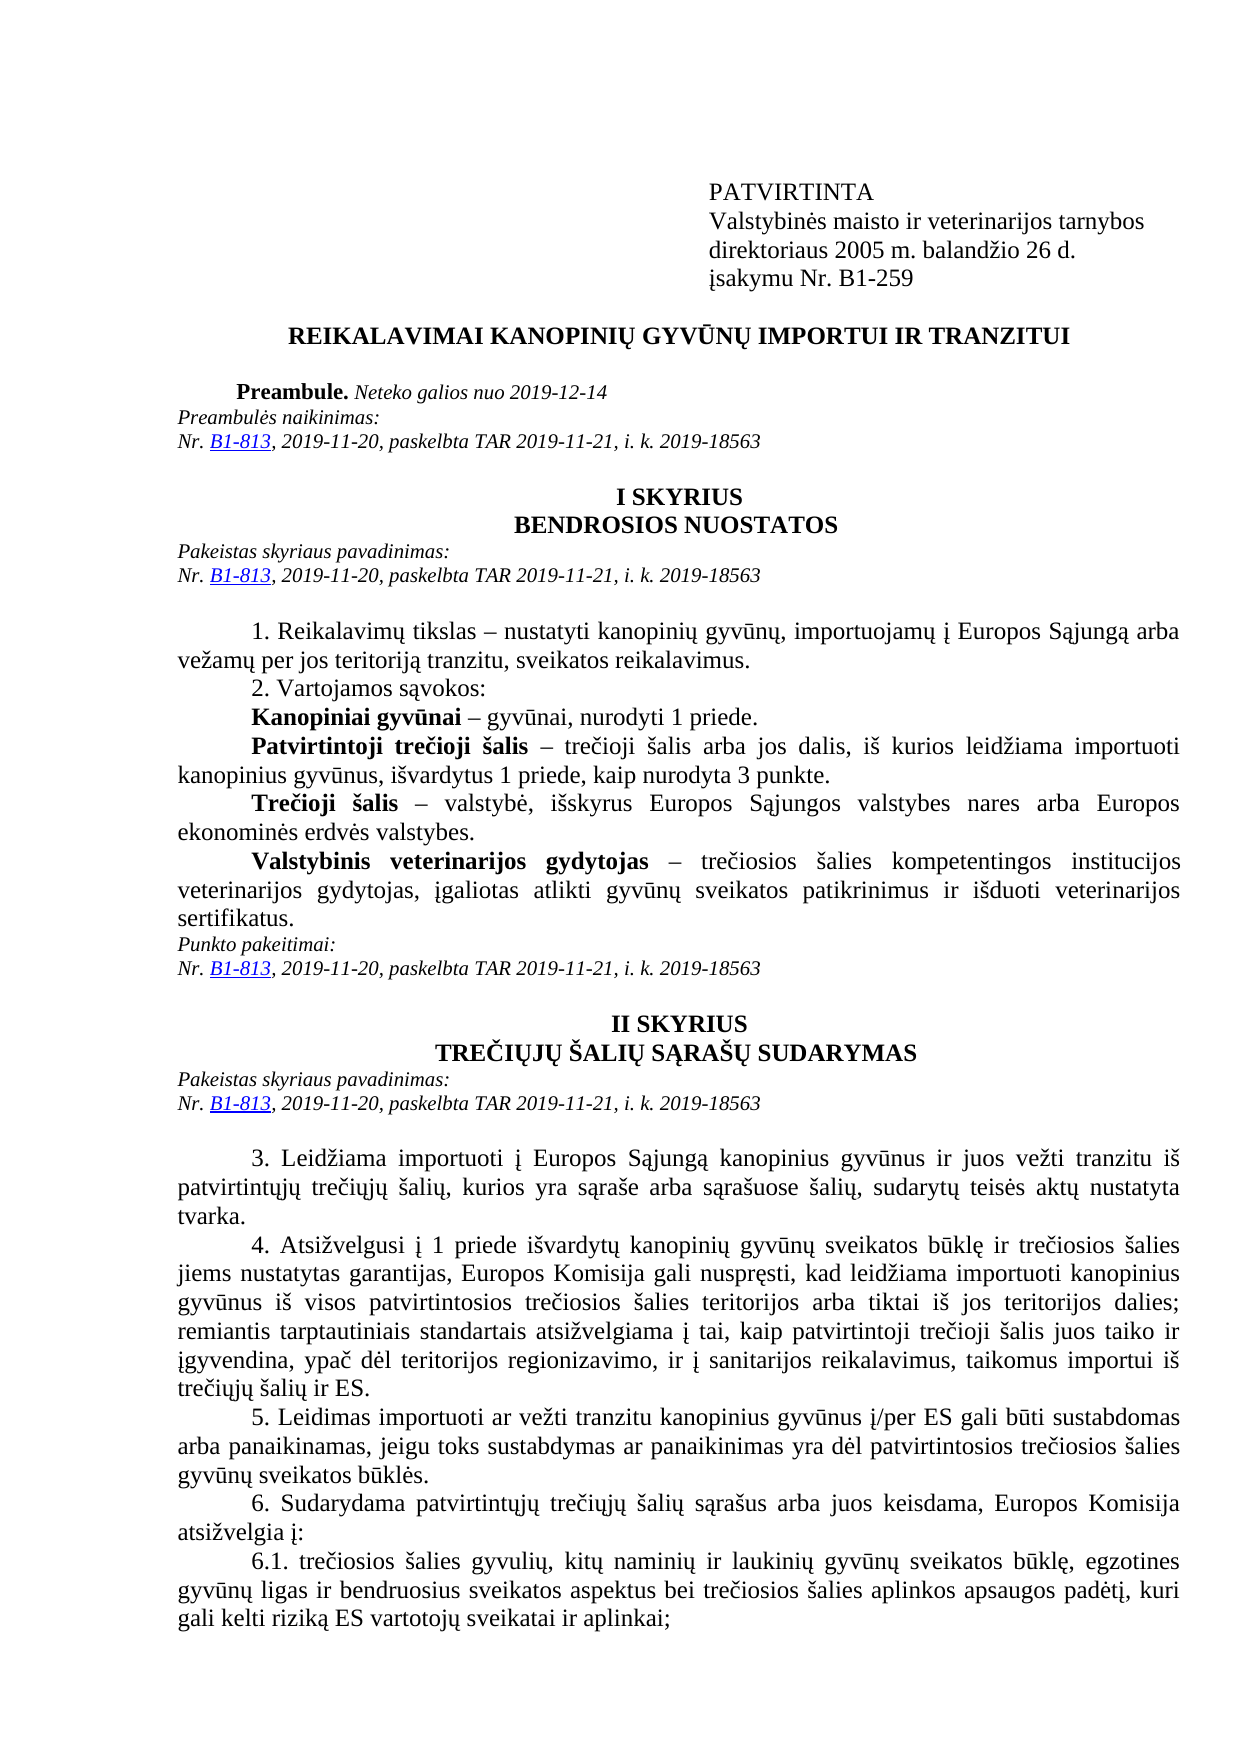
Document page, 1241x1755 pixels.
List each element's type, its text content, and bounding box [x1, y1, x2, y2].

text 6.1. trečiosios šalies gyvulių, kitų naminių ir laukinių gyvūnų sveikatos būklę, egzotines gyvūnų ligas ir bendruosius sveikatos aspektus bei trečiosios šalies aplinkos apsaugos padėtį, kuri gali kelti riziką ES vartotojų sveikatai ir aplinkai; [177, 1546, 1181, 1632]
text 3. Leidžiama importuoti į Europos Sąjungą kanopinius gyvūnus ir juos vežti tranzitu iš patvirtintųjų trečiųjų šalių, kurios yra sąraše arba sąrašuose šalių, sudarytų teisės aktų nustatyta tvarka. [177, 1143, 1181, 1230]
text 6. Sudarydama patvirtintųjų trečiųjų šalių sąrašus arba juos keisdama, Europos Komisija atsižvelgia į: [177, 1488, 1181, 1546]
text 5. Leidimas importuoti ar vežti tranzitu kanopinius gyvūnus į/per ES gali būti sustabdomas arba panaikinamas, jeigu toks sustabdymas ar panaikinimas yra dėl patvirtintosios trečiosios šalies gyvūnų sveikatos būklės. [177, 1402, 1181, 1488]
text II SKYRIUS TREČIŲJŲ ŠALIŲ SĄRAŠŲ SUDARYMAS [177, 1009, 1181, 1067]
text Nr. B1-813, 2019-11-20, paskelbta TAR 2019-11-21, i. k. 2019-18563 [177, 1091, 1181, 1115]
text direktoriaus 2005 m. balandžio 26 d. [177, 235, 1181, 263]
text Preambulės naikinimas: [177, 405, 1181, 429]
text Patvirtintoji trečioji šalis – trečioji šalis arba jos dalis, iš kurios leidžiama importuoti kanopinius gyvūnus, išvardytus 1 priede, kaip nurodyta 3 punkte. [177, 731, 1181, 788]
text įsakymu Nr. B1-259 [177, 263, 1181, 292]
text Preambule. Neteko galios nuo 2019-12-14 [177, 378, 1181, 405]
text Pakeistas skyriaus pavadinimas: [177, 539, 1181, 563]
text Nr. B1-813, 2019-11-20, paskelbta TAR 2019-11-21, i. k. 2019-18563 [177, 563, 1181, 587]
text I SKYRIUS BENDROSIOS NUOSTATOS [177, 482, 1181, 539]
text Kanopiniai gyvūnai – gyvūnai, nurodyti 1 priede. [177, 702, 1181, 731]
text PATVIRTINTA [177, 177, 1181, 206]
text REIKALAVIMAI KANOPINIŲ GYVŪNŲ IMPORTUI IR TRANZITUI [177, 321, 1181, 350]
text Punkto pakeitimai: [177, 932, 1181, 956]
text Nr. B1-813, 2019-11-20, paskelbta TAR 2019-11-21, i. k. 2019-18563 [177, 429, 1181, 453]
text 1. Reikalavimų tikslas – nustatyti kanopinių gyvūnų, importuojamų į Europos Sąjungą arba vežamų per jos teritoriją tranzitu, sveikatos reikalavimus. [177, 616, 1181, 673]
text 2. Vartojamos sąvokos: [177, 673, 1181, 702]
text Pakeistas skyriaus pavadinimas: [177, 1067, 1181, 1091]
text Nr. B1-813, 2019-11-20, paskelbta TAR 2019-11-21, i. k. 2019-18563 [177, 956, 1181, 980]
text Valstybinės maisto ir veterinarijos tarnybos [177, 206, 1181, 235]
text Valstybinis veterinarijos gydytojas – trečiosios šalies kompetentingos institucijos veterinarijos gydytojas, įgaliotas atlikti gyvūnų sveikatos patikrinimus ir išduoti veterinarijos sertifikatus. [177, 846, 1181, 932]
text Trečioji šalis – valstybė, išskyrus Europos Sąjungos valstybes nares arba Europos ekonominės erdvės valstybes. [177, 788, 1181, 846]
text 4. Atsižvelgusi į 1 priede išvardytų kanopinių gyvūnų sveikatos būklę ir trečiosios šalies jiems nustatytas garantijas, Europos Komisija gali nuspręsti, kad leidžiama importuoti kanopinius gyvūnus iš visos patvirtintosios trečiosios šalies teritorijos arba tiktai iš jos teritorijos dalies; remiantis tarptautiniais standartais atsižvelgiama į tai, kaip patvirtintoji trečioji šalis juos taiko ir įgyvendina, ypač dėl teritorijos regionizavimo, ir į sanitarijos reikalavimus, taikomus importui iš trečiųjų šalių ir ES. [177, 1230, 1181, 1402]
